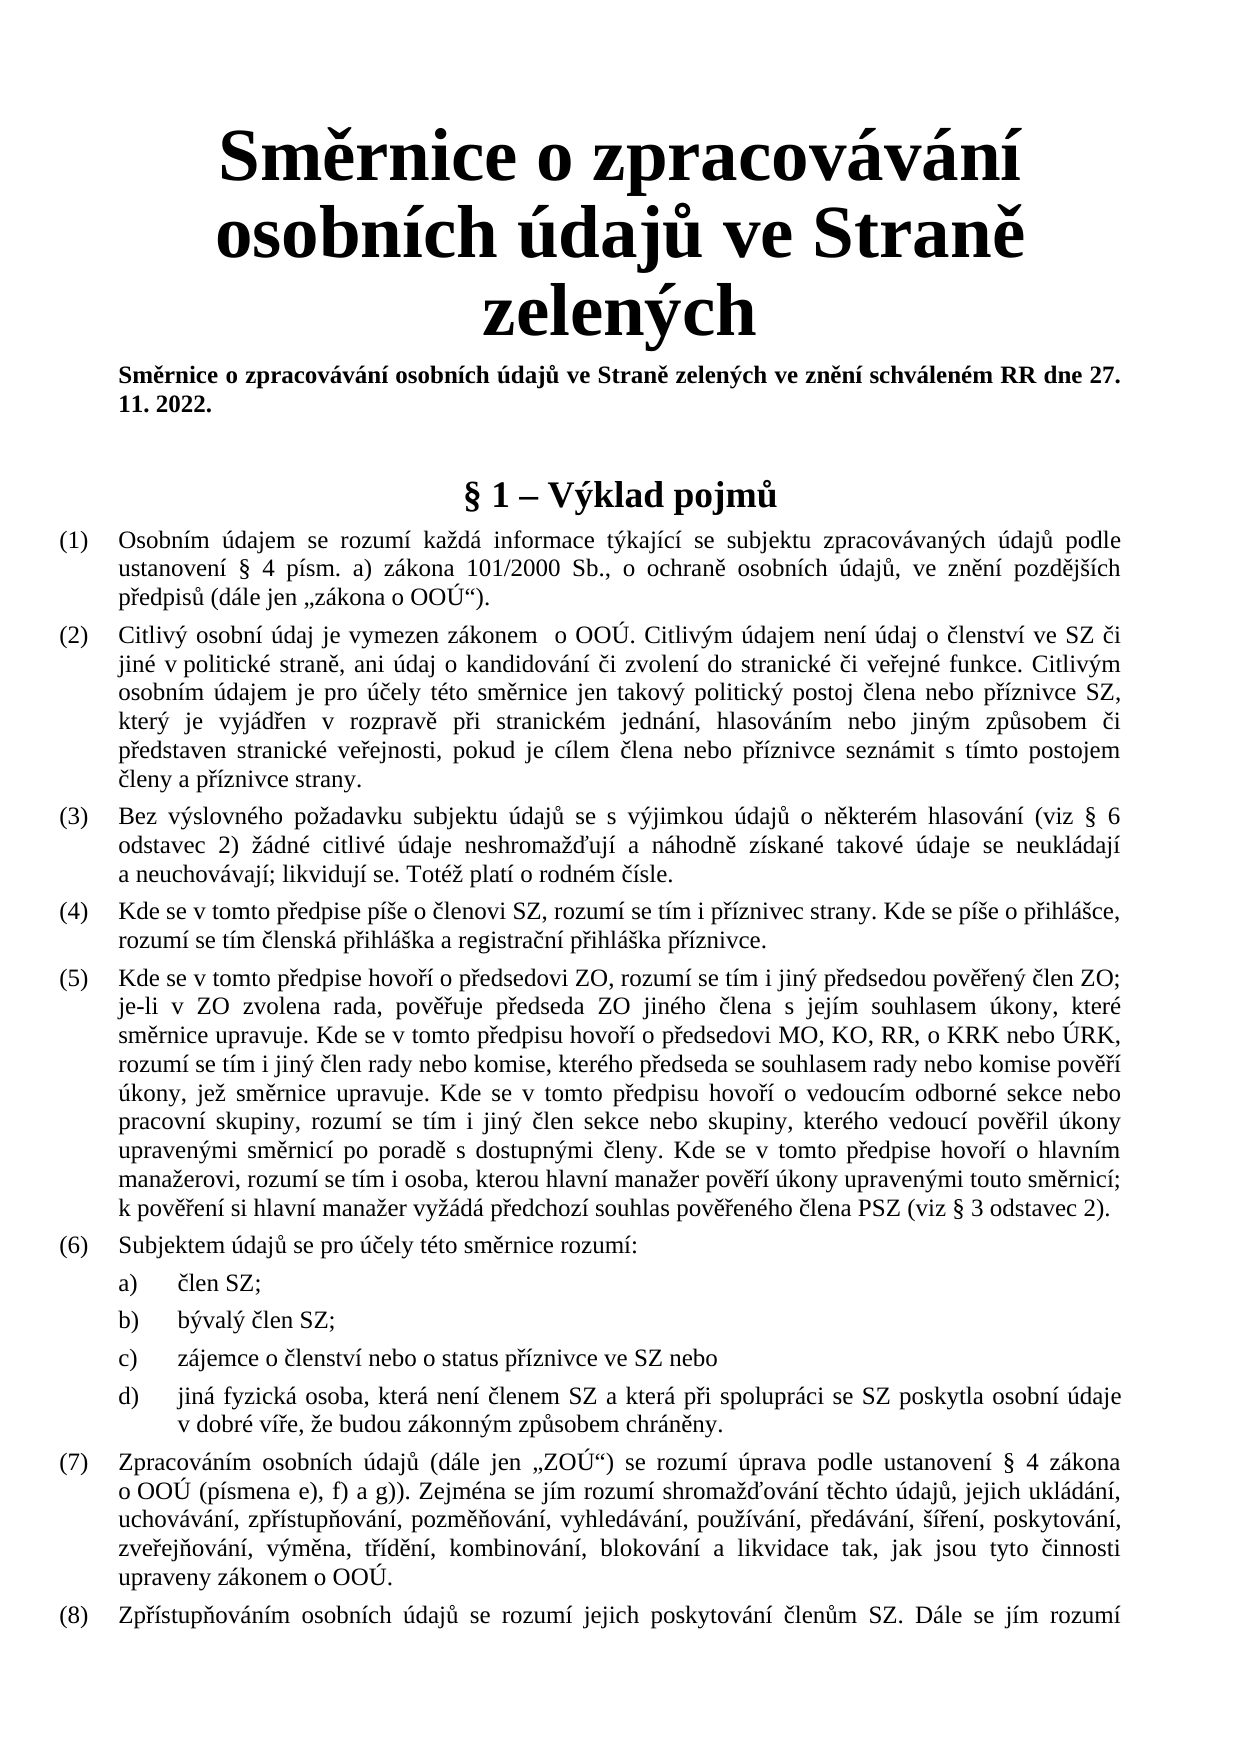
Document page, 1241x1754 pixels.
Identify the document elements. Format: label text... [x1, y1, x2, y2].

subtitle Směrnice o zpracovávání osobních údajů ve Straně zelených [118, 118, 1122, 351]
list člen SZ; [118, 1268, 1122, 1297]
list Zpracováním osobních údajů (dále jen „ZOÚ“) se rozumí úprava podle ustanovení § 4 zákona o OOÚ (písmena e), f) a g)). Zejména se jím rozumí shromažďování těchto údajů, jejich ukládání, uchovávání, zpřístupňování, pozměňování, vyhledávání, používání, předávání, šíření, poskytování, zveřejňování, výměna, třídění, kombinování, blokování a likvidace tak, jak jsou tyto činnosti upraveny zákonem o OOÚ. [59, 1447, 1122, 1591]
list Směrnice o zpracovávání osobních údajů ve Straně zelených ve znění schváleném RR dne 27. 11. 2022. [59, 360, 1122, 417]
list zájemce o členství nebo o status příznivce ve SZ nebo [118, 1343, 1122, 1372]
list jiná fyzická osoba, která není členem SZ a která při spolupráci se SZ poskytla osobní údaje v dobré víře, že budou zákonným způsobem chráněny. [118, 1381, 1122, 1438]
list Kde se v tomto předpise píše o členovi SZ, rozumí se tím i příznivec strany. Kde se píše o přihlášce, rozumí se tím členská přihláška a registrační přihláška příznivce. [59, 896, 1122, 954]
list Osobním údajem se rozumí každá informace týkající se subjektu zpracovávaných údajů podle ustanovení § 4 písm. a) zákona 101/2000 Sb., o ochraně osobních údajů, ve znění pozdějších předpisů (dále jen „zákona o OOÚ“). [59, 525, 1122, 611]
list Zpřístupňováním osobních údajů se rozumí jejich poskytování členům SZ. Dále se jím rozumí [59, 1600, 1122, 1628]
list Citlivý osobní údaj je vymezen zákonem o OOÚ. Citlivým údajem není údaj o členství ve SZ či jiné v politické straně, ani údaj o kandidování či zvolení do stranické či veřejné funkce. Citlivým osobním údajem je pro účely této směrnice jen takový politický postoj člena nebo příznivce SZ, který je vyjádřen v rozpravě při stranickém jednání, hlasováním nebo jiným způsobem či představen stranické veřejnosti, pokud je cílem člena nebo příznivce seznámit s tímto postojem členy a příznivce strany. [59, 620, 1122, 792]
list Bez výslovného požadavku subjektu údajů se s výjimkou údajů o některém hlasování (viz § 6 odstavec 2) žádné citlivé údaje neshromažďují a náhodně získané takové údaje se neukládají a neuchovávají; likvidují se. Totéž platí o rodném čísle. [59, 801, 1122, 887]
list Subjektem údajů se pro účely této směrnice rozumí: [59, 1230, 1122, 1259]
list bývalý člen SZ; [118, 1306, 1122, 1334]
list Kde se v tomto předpise hovoří o předsedovi ZO, rozumí se tím i jiný předsedou pověřený člen ZO; je-li v ZO zvolena rada, pověřuje předseda ZO jiného člena s jejím souhlasem úkony, které směrnice upravuje. Kde se v tomto předpisu hovoří o předsedovi MO, KO, RR, o KRK nebo ÚRK, rozumí se tím i jiný člen rady nebo komise, kterého předseda se souhlasem rady nebo komise pověří úkony, jež směrnice upravuje. Kde se v tomto předpisu hovoří o vedoucím odborné sekce nebo pracovní skupiny, rozumí se tím i jiný člen sekce nebo skupiny, kterého vedoucí pověřil úkony upravenými směrnicí po poradě s dostupnými členy. Kde se v tomto předpise hovoří o hlavním manažerovi, rozumí se tím i osoba, kterou hlavní manažer pověří úkony upravenými touto směrnicí; k pověření si hlavní manažer vyžádá předchozí souhlas pověřeného člena PSZ (viz § 3 odstavec 2). [59, 963, 1122, 1221]
subtitle § 1 – Výklad pojmů [118, 473, 1122, 516]
